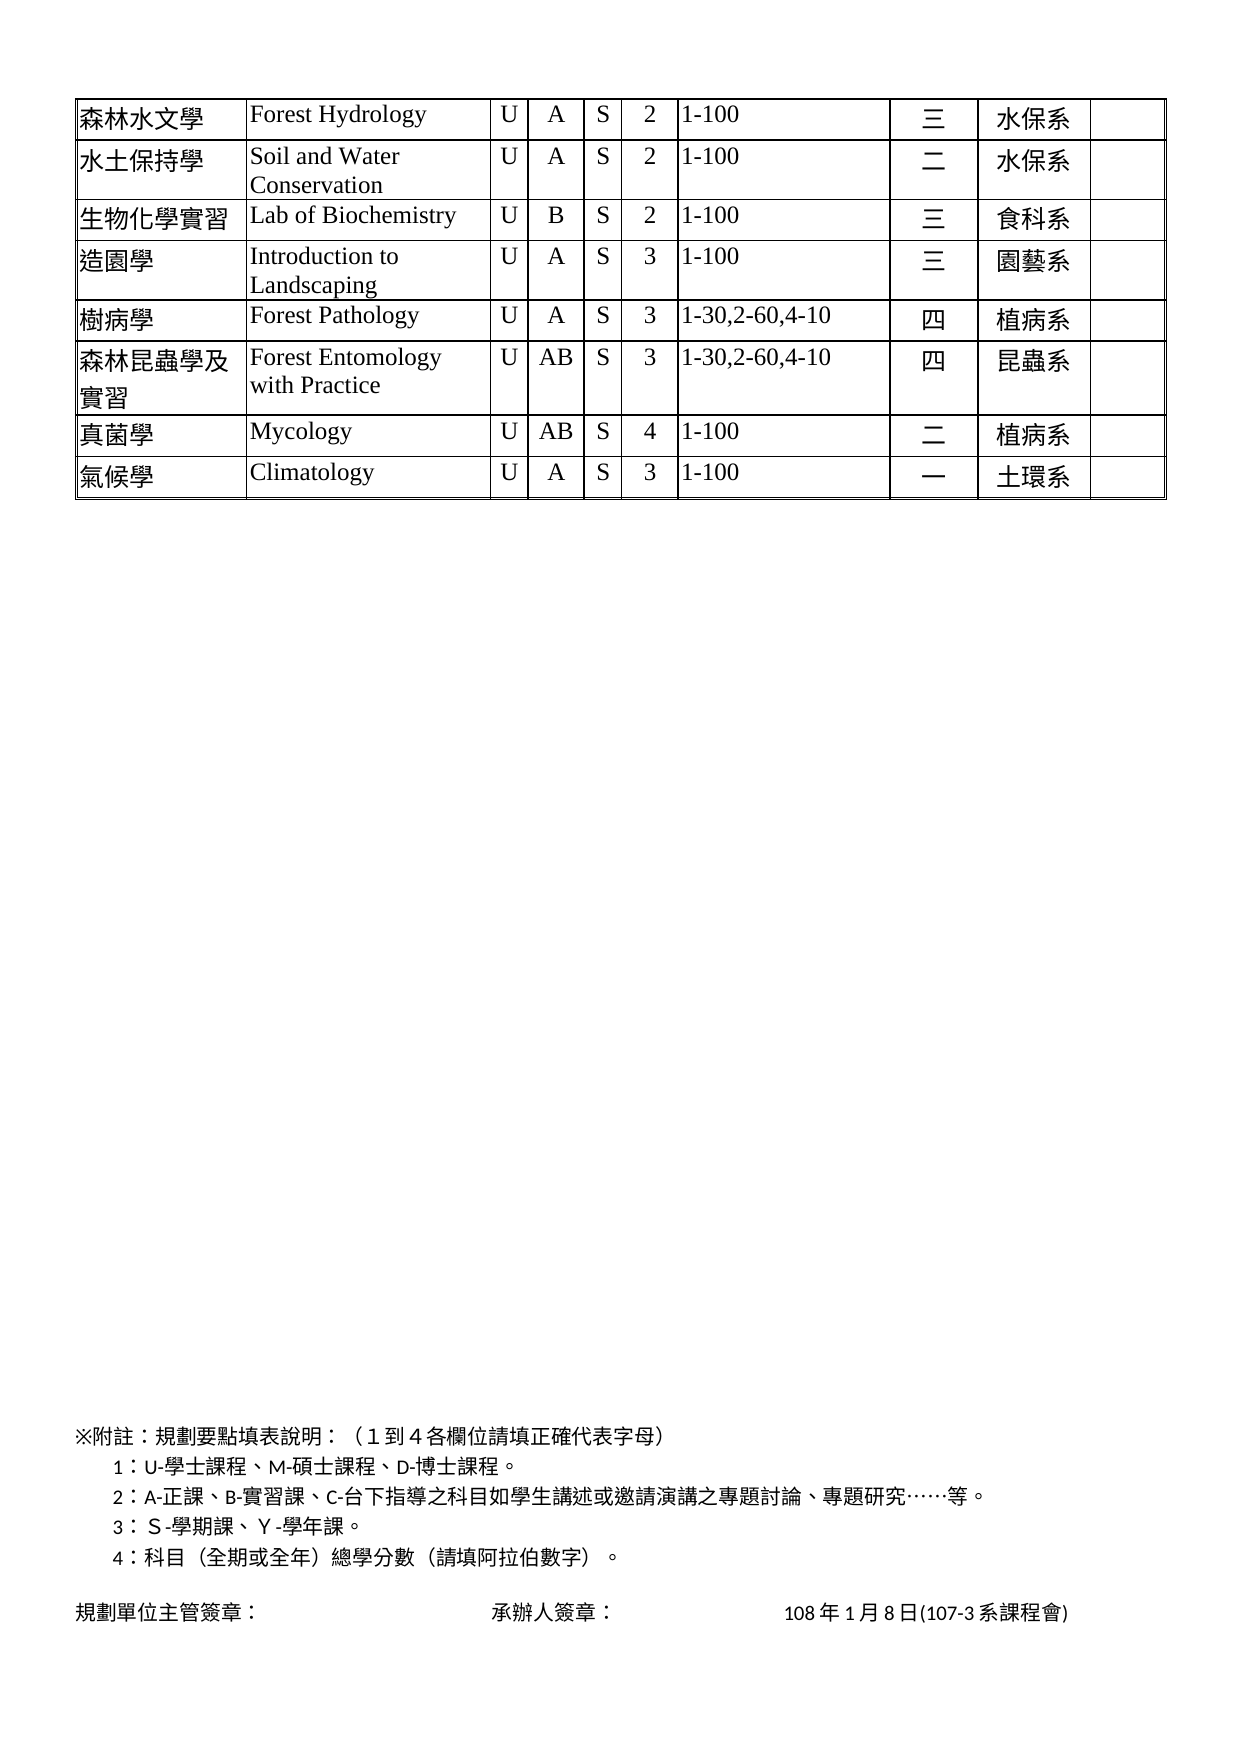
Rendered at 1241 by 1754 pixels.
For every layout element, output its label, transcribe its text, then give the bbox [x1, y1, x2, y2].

table_cell 三 [891, 100, 977, 139]
table_cell 森林昆蟲學及實習 [78, 342, 246, 414]
table_cell 水保系 [979, 141, 1090, 198]
table_cell 真菌學 [78, 416, 246, 456]
table_cell 四 [891, 301, 977, 340]
table_cell U [491, 141, 527, 198]
table_cell 二 [891, 416, 977, 456]
table_cell U [491, 457, 527, 497]
table_cell 4 [622, 416, 677, 456]
table_cell 植病系 [979, 301, 1090, 340]
table_cell Forest Entomology with Practice [247, 342, 490, 414]
table_cell S [585, 141, 621, 198]
table_cell 2 [622, 200, 677, 240]
table_cell U [491, 416, 527, 456]
table_cell 3 [622, 241, 677, 299]
table_cell 氣候學 [78, 457, 246, 497]
table_cell 食科系 [979, 200, 1090, 240]
table_cell U [491, 301, 527, 340]
table_cell 水保系 [979, 100, 1090, 139]
table_cell S [585, 301, 621, 340]
table_cell [1091, 200, 1164, 240]
table_cell B [529, 200, 583, 240]
table_cell 1-100 [679, 200, 889, 240]
table_cell 水土保持學 [78, 141, 246, 198]
table_cell S [585, 457, 621, 497]
table_cell Lab of Biochemistry [247, 200, 490, 240]
table_cell [1091, 416, 1164, 456]
table_cell Climatology [247, 457, 490, 497]
table_cell U [491, 342, 527, 414]
table_cell 二 [891, 141, 977, 198]
table_cell Forest Pathology [247, 301, 490, 340]
table_cell A [529, 457, 583, 497]
table_cell 造園學 [78, 241, 246, 299]
table_cell 3 [622, 301, 677, 340]
table_cell [1091, 457, 1164, 497]
table_cell S [585, 200, 621, 240]
table_cell A [529, 301, 583, 340]
table_cell U [491, 241, 527, 299]
table_cell 三 [891, 200, 977, 240]
table_cell 1-100 [679, 416, 889, 456]
table_cell [1091, 100, 1164, 139]
table_cell S [585, 342, 621, 414]
table_cell 3 [622, 457, 677, 497]
table_cell S [585, 241, 621, 299]
table_cell 1-100 [679, 241, 889, 299]
table_cell 1-30,2-60,4-10 [679, 342, 889, 414]
table_cell A [529, 141, 583, 198]
table_cell [1091, 342, 1164, 414]
table_cell 昆蟲系 [979, 342, 1090, 414]
table_cell S [585, 100, 621, 139]
table_cell 1-100 [679, 100, 889, 139]
table_cell [1091, 141, 1164, 198]
table_cell [1091, 241, 1164, 299]
table_cell 森林水文學 [78, 100, 246, 139]
table_cell 2 [622, 141, 677, 198]
table_cell 1-100 [679, 141, 889, 198]
table_cell U [491, 100, 527, 139]
table_cell 四 [891, 342, 977, 414]
table_cell S [585, 416, 621, 456]
table_cell 植病系 [979, 416, 1090, 456]
table_cell 3 [622, 342, 677, 414]
table_cell AB [529, 416, 583, 456]
table_cell A [529, 100, 583, 139]
table_cell 三 [891, 241, 977, 299]
table_cell 生物化學實習 [78, 200, 246, 240]
table_cell [1091, 301, 1164, 340]
table_cell 2 [622, 100, 677, 139]
table_cell 土環系 [979, 457, 1090, 497]
table_cell Soil and Water Conservation [247, 141, 490, 198]
table_cell Forest Hydrology [247, 100, 490, 139]
table_cell Mycology [247, 416, 490, 456]
table_cell AB [529, 342, 583, 414]
table_cell U [491, 200, 527, 240]
table_cell Introduction to Landscaping [247, 241, 490, 299]
table_cell 1-30,2-60,4-10 [679, 301, 889, 340]
table_cell A [529, 241, 583, 299]
table_cell 樹病學 [78, 301, 246, 340]
table_cell 一 [891, 457, 977, 497]
table_cell 園藝系 [979, 241, 1090, 299]
table_cell 1-100 [679, 457, 889, 497]
